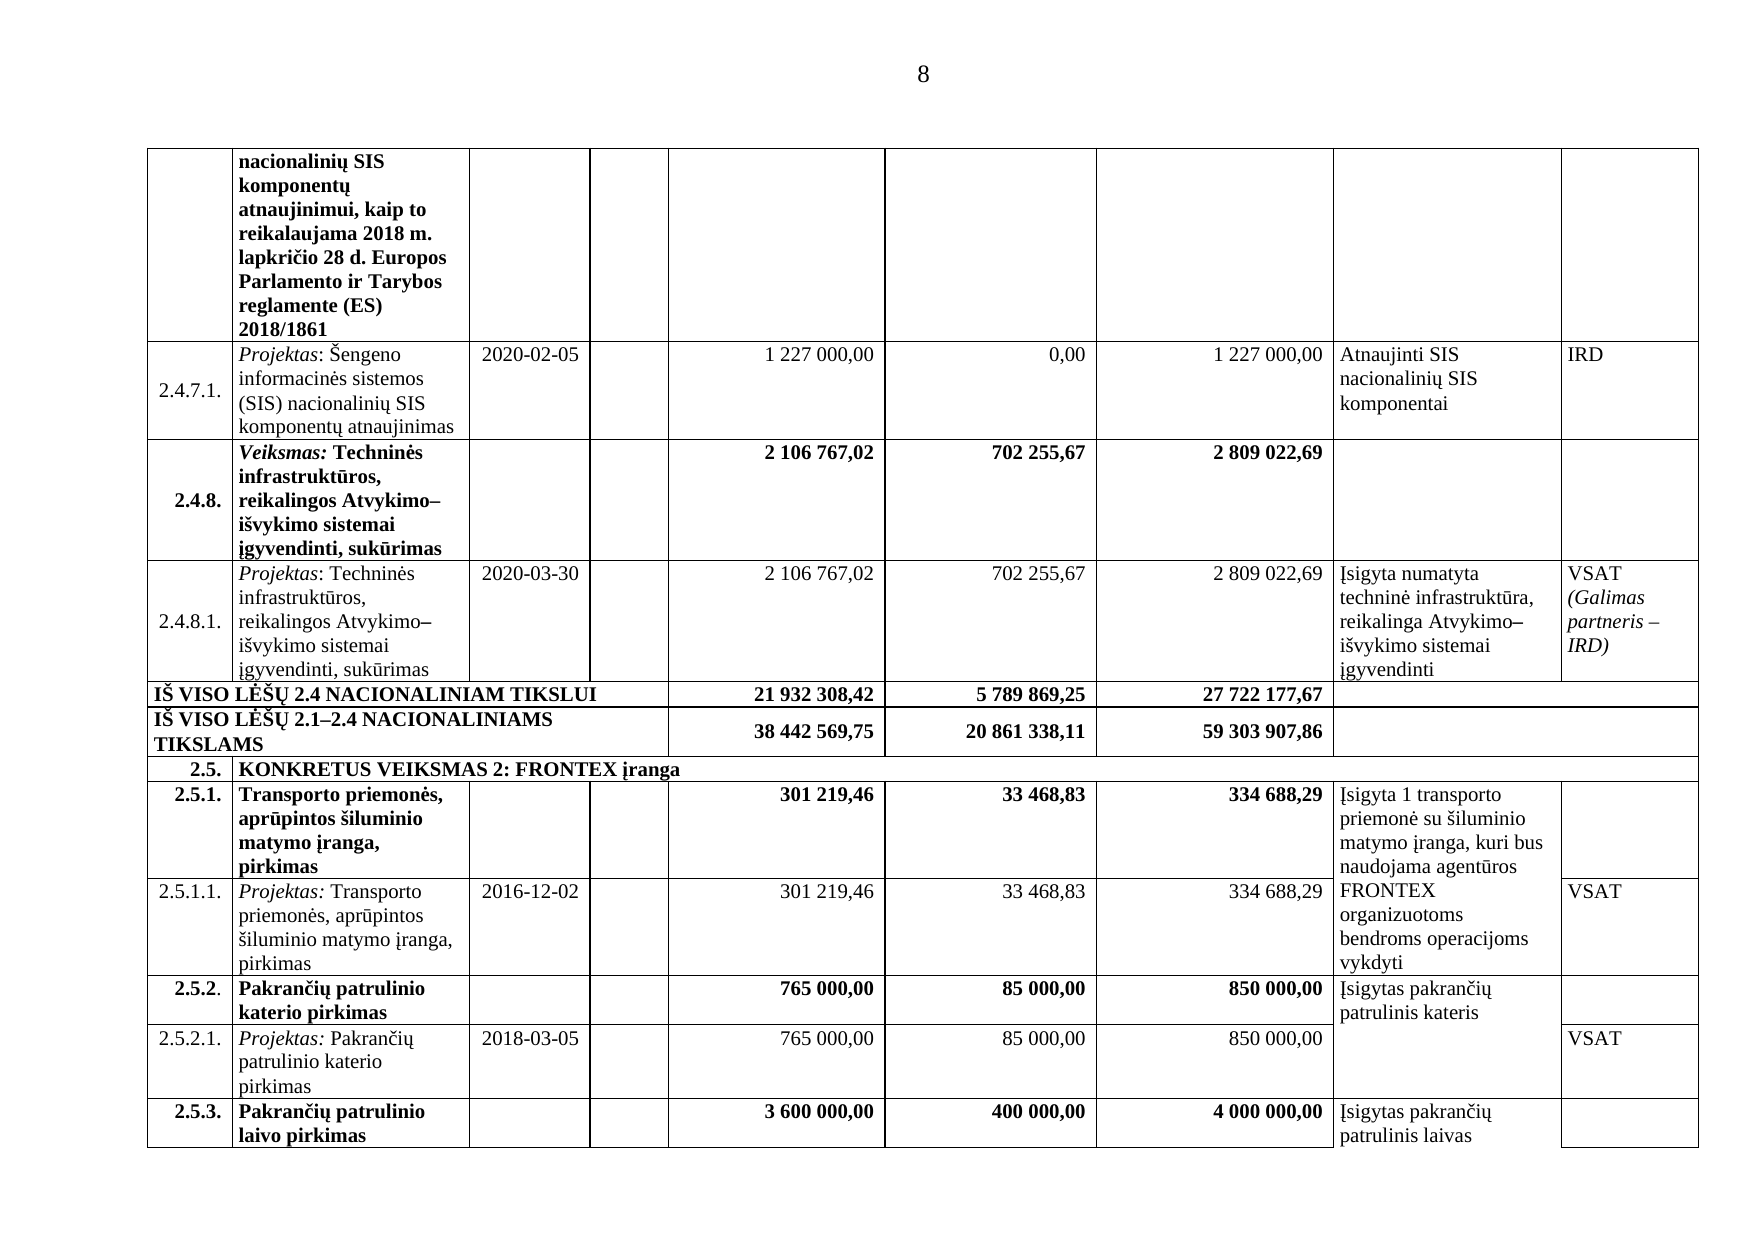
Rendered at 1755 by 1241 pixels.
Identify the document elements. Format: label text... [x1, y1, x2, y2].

table_cell 20 861 338,11 [886, 708, 1096, 756]
table_cell [591, 342, 668, 438]
table_cell [470, 440, 589, 560]
table_cell [148, 149, 232, 341]
table_cell 2.5.3. [148, 1099, 232, 1147]
table_cell 2 106 767,02 [669, 561, 884, 681]
table_cell 2020-03-30 [470, 561, 589, 681]
table_cell 21 932 308,42 [669, 682, 884, 706]
table_cell 1 227 000,00 [1097, 342, 1333, 438]
table_cell 2.5.1. [148, 782, 232, 878]
table_cell Įsigyta 1 transporto priemonė su šiluminio matymo įranga, kuri bus naudojama agentūros FRONTEX organizuotoms bendroms operacijoms vykdyti [1334, 782, 1561, 975]
table_cell Įsigyta numatyta techninė infrastruktūra, reikalinga Atvykimo–išvykimo sistemai įgyvendinti [1334, 561, 1561, 681]
table_cell [591, 1025, 668, 1098]
table_cell 850 000,00 [1097, 976, 1333, 1024]
table_cell [1562, 440, 1698, 560]
table_cell [1562, 149, 1698, 341]
table_cell VSAT [1562, 879, 1698, 975]
table_cell [1334, 708, 1698, 756]
table_cell [470, 782, 589, 878]
table_cell 334 688,29 [1097, 782, 1333, 878]
table_cell 2 106 767,02 [669, 440, 884, 560]
table_cell 3 600 000,00 [669, 1099, 884, 1147]
table_cell Pakrančių patrulinio katerio pirkimas [233, 976, 469, 1024]
table_cell [591, 782, 668, 878]
table_cell [1334, 682, 1698, 706]
table_cell 33 468,83 [886, 782, 1096, 878]
table_cell KONKRETUS VEIKSMAS 2: FRONTEX įranga [233, 757, 1698, 781]
table_cell 85 000,00 [886, 1025, 1096, 1098]
table_cell Pakrančių patrulinio laivo pirkimas [233, 1099, 469, 1147]
table_cell [591, 440, 668, 560]
table_cell IŠ VISO LĖŠŲ 2.4 NACIONALINIAM TIKSLUI [148, 682, 668, 706]
table_cell Transporto priemonės, aprūpintos šiluminio matymo įranga, pirkimas [233, 782, 469, 878]
table_cell 2.4.8.1. [148, 561, 232, 681]
table_cell [470, 149, 589, 341]
table_cell Projektas: Pakrančių patrulinio katerio pirkimas [233, 1025, 469, 1098]
table_cell [1334, 149, 1561, 341]
table_cell nacionalinių SIS komponentų atnaujinimui, kaip to reikalaujama 2018 m. lapkričio 28 d. Europos Parlamento ir Tarybos reglamente (ES) 2018/1861 [233, 149, 469, 341]
table_cell 2.4.7.1. [148, 342, 232, 438]
table_cell 2 809 022,69 [1097, 561, 1333, 681]
table_cell [591, 1099, 668, 1147]
table_cell 27 722 177,67 [1097, 682, 1333, 706]
table_cell Veiksmas: Techninės infrastruktūros, reikalingos Atvykimo–išvykimo sistemai įgyvendinti, sukūrimas [233, 440, 469, 560]
table_cell 0,00 [886, 342, 1096, 438]
table_cell VSAT [1562, 1025, 1698, 1098]
table_cell Projektas: Šengeno informacinės sistemos (SIS) nacionalinių SIS komponentų atnaujinimas [233, 342, 469, 438]
table_cell 301 219,46 [669, 782, 884, 878]
table_cell Projektas: Techninės infrastruktūros, reikalingos Atvykimo–išvykimo sistemai įgyvendinti, sukūrimas [233, 561, 469, 681]
table_cell 850 000,00 [1097, 1025, 1333, 1098]
table_cell Atnaujinti SIS nacionalinių SIS komponentai [1334, 342, 1561, 438]
table_cell 4 000 000,00 [1097, 1099, 1333, 1147]
table_cell [591, 879, 668, 975]
table_cell 2 809 022,69 [1097, 440, 1333, 560]
table_cell 702 255,67 [886, 440, 1096, 560]
table_cell 59 303 907,86 [1097, 708, 1333, 756]
table_cell 38 442 569,75 [669, 708, 884, 756]
table_cell 2.5.1.1. [148, 879, 232, 975]
table_cell 5 789 869,25 [886, 682, 1096, 706]
table_cell [1562, 1099, 1698, 1147]
table_cell [591, 149, 668, 341]
table_cell 2020-02-05 [470, 342, 589, 438]
table_cell 2.5.2.1. [148, 1025, 232, 1098]
table_cell 1 227 000,00 [669, 342, 884, 438]
table_cell [1562, 782, 1698, 878]
table_cell 765 000,00 [669, 976, 884, 1024]
table_cell 2018-03-05 [470, 1025, 589, 1098]
table_cell [669, 149, 884, 341]
table_cell 301 219,46 [669, 879, 884, 975]
table_cell 400 000,00 [886, 1099, 1096, 1147]
table_cell VSAT (Galimas partneris – IRD) [1562, 561, 1698, 681]
table_cell IŠ VISO LĖŠŲ 2.1–2.4 NACIONALINIAMS TIKSLAMS [148, 708, 668, 756]
table_cell 2.5. [148, 757, 232, 781]
table_cell [1097, 149, 1333, 341]
table_cell [591, 976, 668, 1024]
table_cell [1562, 976, 1698, 1024]
table_cell [591, 561, 668, 681]
table_cell 2016-12-02 [470, 879, 589, 975]
table_cell [886, 149, 1096, 341]
table_cell 33 468,83 [886, 879, 1096, 975]
table_cell 2.4.8. [148, 440, 232, 560]
table_cell [470, 1099, 589, 1147]
table_cell 702 255,67 [886, 561, 1096, 681]
table_cell 2.5.2. [148, 976, 232, 1024]
table_cell Įsigytas pakrančių patrulinis laivas [1334, 1099, 1561, 1147]
table_cell [1334, 1024, 1561, 1098]
table_cell 334 688,29 [1097, 879, 1333, 975]
table_cell Įsigytas pakrančių patrulinis kateris [1334, 976, 1561, 1024]
table_cell [470, 976, 589, 1024]
table_cell IRD [1562, 342, 1698, 438]
table_cell 765 000,00 [669, 1025, 884, 1098]
table_cell 85 000,00 [886, 976, 1096, 1024]
table_cell [1334, 440, 1561, 560]
table_cell Projektas: Transporto priemonės, aprūpintos šiluminio matymo įranga, pirkimas [233, 879, 469, 975]
